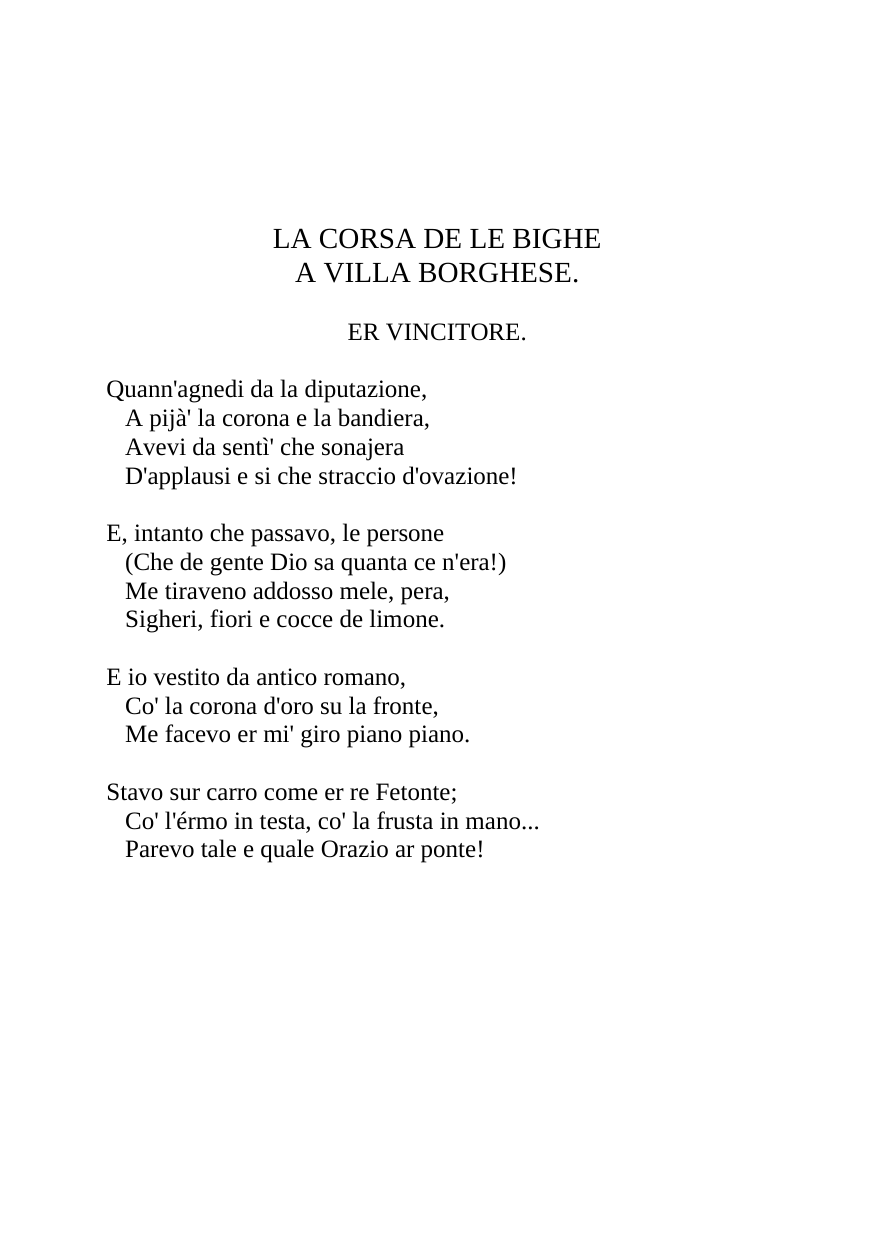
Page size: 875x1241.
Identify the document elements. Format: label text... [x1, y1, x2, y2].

text Co' la corona d'oro su la fronte, [125, 691, 768, 719]
text A pijà' la corona e la bandiera, [125, 403, 768, 432]
text E, intanto che passavo, le persone [106, 518, 768, 547]
text D'applausi e si che straccio d'ovazione! [125, 461, 768, 489]
text (Che de gente Dio sa quanta ce n'era!) [125, 547, 768, 576]
text LA CORSA DE LE BIGHE [106, 221, 768, 255]
text ER VINCITORE. [106, 317, 768, 346]
text Me facevo er mi' giro piano piano. [125, 719, 768, 748]
text Parevo tale e quale Orazio ar ponte! [125, 834, 768, 863]
text Avevi da sentì' che sonajera [125, 432, 768, 461]
text Me tiraveno addosso mele, pera, [125, 576, 768, 604]
text Co' l'érmo in testa, co' la frusta in mano... [125, 806, 768, 834]
text Quann'agnedi da la diputazione, [106, 374, 768, 403]
text A VILLA BORGHESE. [106, 255, 768, 288]
text Stavo sur carro come er re Fetonte; [106, 777, 768, 806]
text E io vestito da antico romano, [106, 662, 768, 691]
text Sigheri, fiori e cocce de limone. [125, 604, 768, 633]
